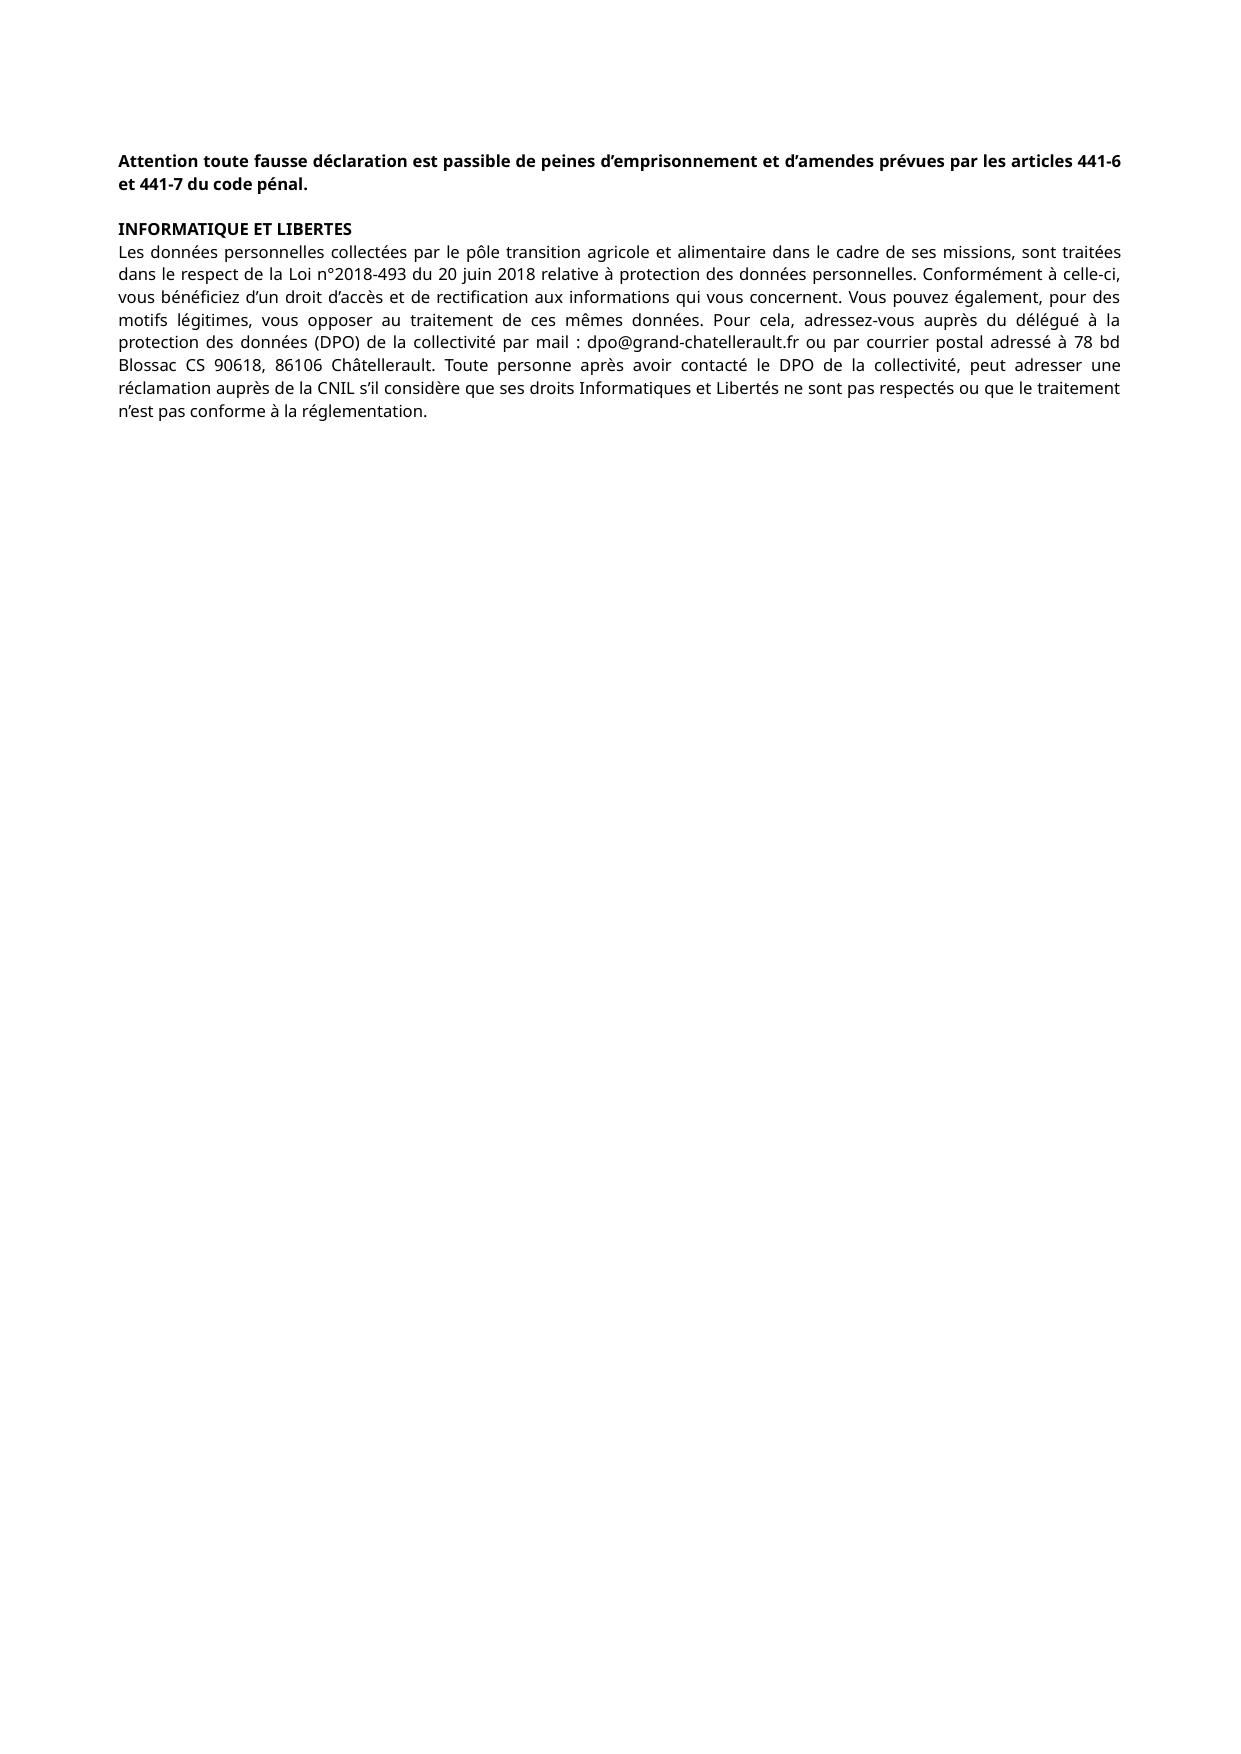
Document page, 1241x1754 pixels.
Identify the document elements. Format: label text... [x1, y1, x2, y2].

text INFORMATIQUE ET LIBERTES [118, 217, 1122, 240]
text Les données personnelles collectées par le pôle transition agricole et alimentaire dans le cadre de ses missions, sont traitées dans le respect de la Loi n°2018-493 du 20 juin 2018 relative à protection des données personnelles. Conformément à celle-ci, vous bénéficiez d’un droit d’accès et de rectification aux informations qui vous concernent. Vous pouvez également, pour des motifs légitimes, vous opposer au traitement de ces mêmes données. Pour cela, adressez-vous auprès du délégué à la protection des données (DPO) de la collectivité par mail : dpo@grand-chatellerault.fr ou par courrier postal adressé à 78 bd Blossac CS 90618, 86106 Châtellerault. Toute personne après avoir contacté le DPO de la collectivité, peut adresser une réclamation auprès de la CNIL s’il considère que ses droits Informatiques et Libertés ne sont pas respectés ou que le traitement n’est pas conforme à la réglementation. [118, 240, 1122, 422]
text Attention toute fausse déclaration est passible de peines d’emprisonnement et d’amendes prévues par les articles 441-6 et 441-7 du code pénal. [118, 149, 1122, 195]
